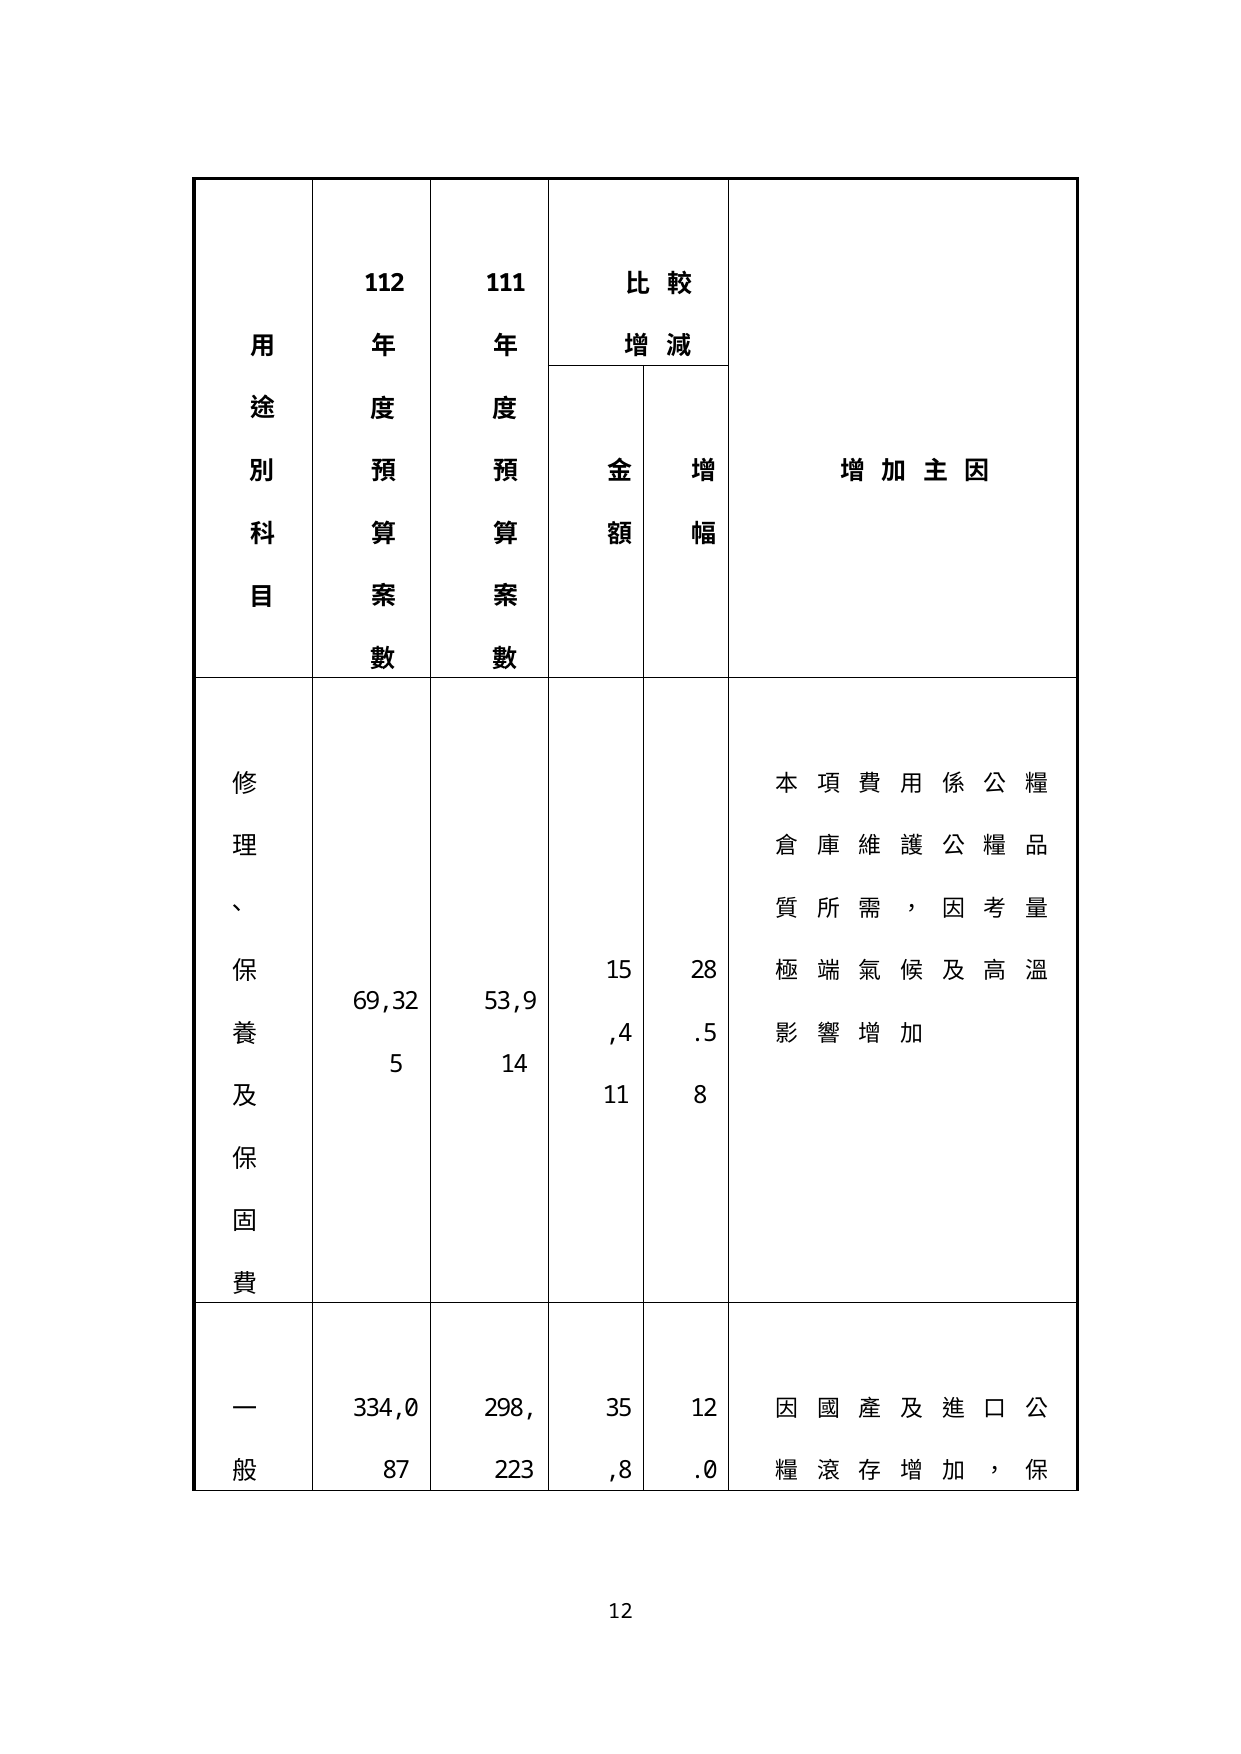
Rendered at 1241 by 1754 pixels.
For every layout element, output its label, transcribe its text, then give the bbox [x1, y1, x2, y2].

table_header 111年度 預算案數 [431, 180, 548, 677]
table_cell 35,8 [549, 1303, 643, 1490]
table_cell 53,914 [431, 678, 548, 1302]
table_cell 12.0 [644, 1303, 728, 1490]
table_cell 15,411 [549, 678, 643, 1302]
table_header 增加主因 [729, 180, 1076, 677]
table_header 比較增減 [549, 180, 728, 365]
table_cell 金額 [549, 366, 643, 677]
table_cell 334,087 [313, 1303, 430, 1490]
table_cell 增幅 [644, 366, 728, 677]
table_cell 298,223 [431, 1303, 548, 1490]
table_cell 69,325 [313, 678, 430, 1302]
table_header 112年度 預算案數 [313, 180, 430, 677]
table_cell 因國產及進口公糧滾存增加，保 [729, 1303, 1076, 1490]
table_cell 本項費用係公糧倉庫維護公糧品質所需，因考量極端氣候及高溫影響增加 [729, 678, 1076, 1302]
table_cell 28.58 [644, 678, 728, 1302]
table_cell 一般 [196, 1303, 312, 1490]
table_header 用途別 科目 [196, 180, 312, 677]
table_cell 修理、保養及保固費 [196, 678, 312, 1302]
